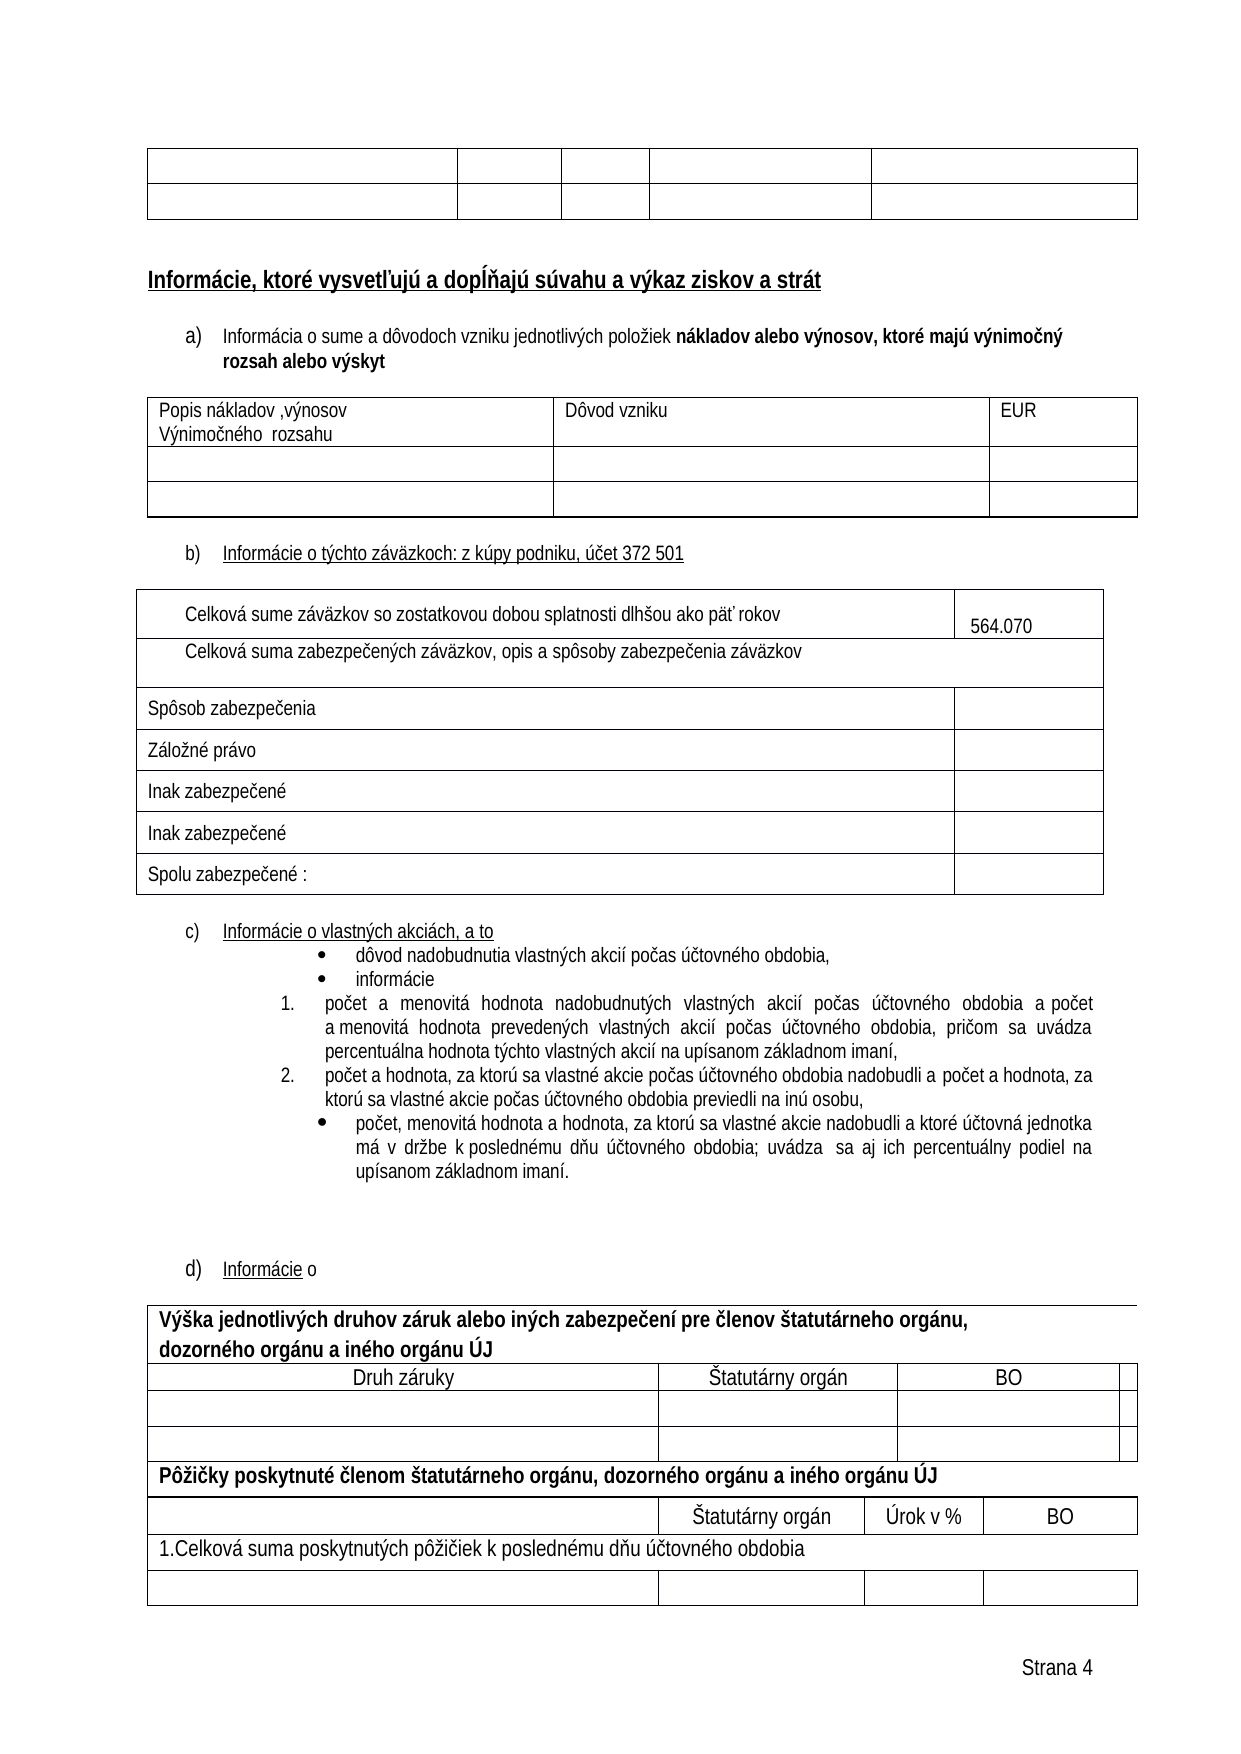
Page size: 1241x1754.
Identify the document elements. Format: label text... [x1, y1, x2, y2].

table_cell Inak zabezpečené [137, 771, 954, 811]
table_cell Druh záruky [148, 1364, 658, 1390]
table_cell [562, 149, 649, 183]
table_cell Pôžičky poskytnuté členom štatutárneho orgánu, dozorného orgánu a iného orgánu ÚJ [148, 1462, 1137, 1496]
table_cell [458, 149, 561, 183]
table_cell Inak zabezpečené [137, 812, 954, 853]
text Informácie, ktoré vysvetľujú a dopĺňajú súvahu a výkaz ziskov a strát [148, 265, 1093, 294]
list počet, menovitá hodnota a hodnota, za ktorú sa vlastné akcie nadobudli a ktoré účtovná jednotka má v držbe k poslednému dňu účtovného obdobia; uvádza sa aj ich percentuálny podiel na upísanom základnom imaní. [318, 1111, 1093, 1183]
table_cell Celková suma zabezpečených záväzkov, opis a spôsoby zabezpečenia záväzkov [137, 639, 1103, 687]
list Informácie o vlastných akciách, a to [185, 919, 1093, 943]
table_cell [898, 1427, 1119, 1461]
table_header 564.070 [955, 590, 1103, 638]
list Informácie o [185, 1255, 1093, 1281]
table_cell [659, 1571, 864, 1605]
table_cell [872, 184, 1137, 218]
table_cell [554, 447, 989, 481]
table_cell [148, 184, 457, 218]
table_cell [865, 1571, 983, 1605]
list Informácie o týchto záväzkoch: z kúpy podniku, účet 372 501 [185, 541, 1093, 565]
table_cell [898, 1391, 1119, 1426]
table_cell [984, 1571, 1137, 1605]
list Informácia o sume a dôvodoch vzniku jednotlivých položiek nákladov alebo výnosov, ktoré majú výnimočný rozsah alebo výskyt [185, 322, 1093, 373]
table_cell [872, 149, 1137, 183]
table_cell [148, 1498, 658, 1534]
table_cell Záložné právo [137, 730, 954, 770]
table_cell Spolu zabezpečené : [137, 854, 954, 894]
table_cell [955, 812, 1103, 853]
table_cell 1.Celková suma poskytnutých pôžičiek k poslednému dňu účtovného obdobia [148, 1535, 1137, 1569]
table_cell [650, 184, 871, 218]
table_cell BO [984, 1498, 1137, 1534]
table_header Výška jednotlivých druhov záruk alebo iných zabezpečení pre členov štatutárneho orgánu, dozorného orgánu a iného orgánu ÚJ [148, 1306, 1137, 1363]
table_cell [659, 1427, 897, 1461]
table_cell BO [898, 1364, 1119, 1390]
table_cell [955, 730, 1103, 770]
table_cell [148, 1571, 658, 1605]
table_cell [955, 771, 1103, 811]
table_cell [554, 482, 989, 516]
table_cell [990, 482, 1137, 516]
table_cell Štatutárny orgán [659, 1364, 897, 1390]
table_cell Spôsob zabezpečenia [137, 688, 954, 728]
table_cell [148, 1427, 658, 1461]
table_cell [148, 1391, 658, 1426]
table_header Celková sume záväzkov so zostatkovou dobou splatnosti dlhšou ako päť rokov [137, 590, 954, 638]
table_cell [148, 482, 553, 516]
table_cell Úrok v % [865, 1498, 983, 1534]
list dôvod nadobudnutia vlastných akcií počas účtovného obdobia, [318, 943, 1093, 967]
table_cell [659, 1391, 897, 1426]
table_cell [650, 149, 871, 183]
table_cell PO [1120, 1364, 1137, 1390]
table_cell [458, 184, 561, 218]
table_cell [955, 688, 1103, 728]
table_cell [1120, 1391, 1137, 1426]
table_header EUR [990, 398, 1137, 446]
table_cell Štatutárny orgán [659, 1498, 864, 1534]
table_cell [148, 149, 457, 183]
table_cell [148, 447, 553, 481]
list informácie [318, 967, 1093, 991]
list počet a menovitá hodnota nadobudnutých vlastných akcií počas účtovného obdobia a počet a menovitá hodnota prevedených vlastných akcií počas účtovného obdobia, pričom sa uvádza percentuálna hodnota týchto vlastných akcií na upísanom základnom imaní, [281, 991, 1093, 1063]
table_header Dôvod vzniku [554, 398, 989, 446]
table_cell [562, 184, 649, 218]
table_header Popis nákladov ,výnosov Výnimočného rozsahu [148, 398, 553, 446]
table_cell [1120, 1427, 1137, 1461]
table_cell [955, 854, 1103, 894]
list počet a hodnota, za ktorú sa vlastné akcie počas účtovného obdobia nadobudli a počet a hodnota, za ktorú sa vlastné akcie počas účtovného obdobia previedli na inú osobu, [281, 1063, 1093, 1111]
table_cell [990, 447, 1137, 481]
